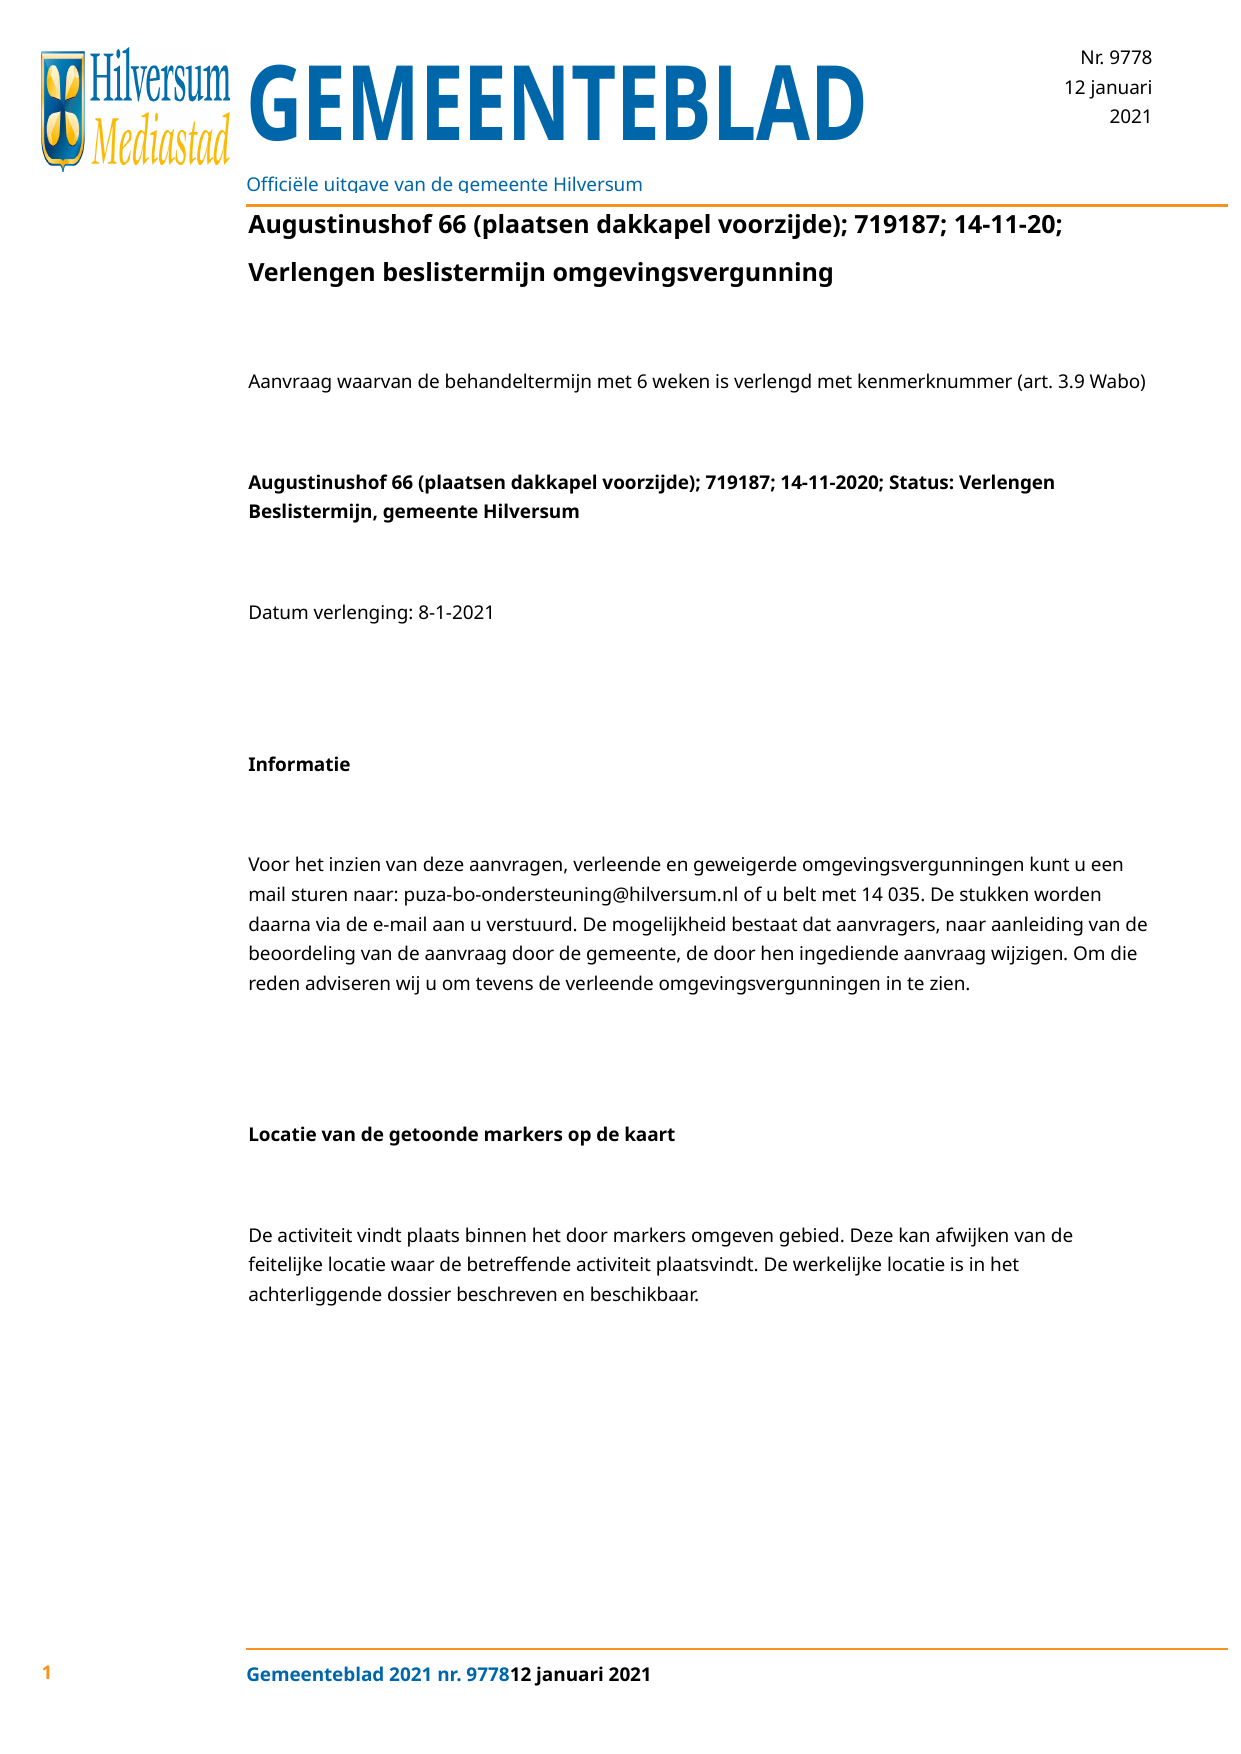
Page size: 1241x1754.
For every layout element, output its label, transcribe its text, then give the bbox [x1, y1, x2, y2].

picture [41, 47, 231, 172]
text Datum verlenging: 8-1-2021 [248, 599, 1152, 625]
text Locatie van de getoonde markers op de kaart [248, 1121, 1152, 1147]
text De activiteit vindt plaats binnen het door markers omgeven gebied. Deze kan afwijken van de feitelijke locatie waar de betreffende activiteit plaatsvindt. De werkelijke locatie is in het achterliggende dossier beschreven en beschikbaar. [248, 1222, 1152, 1307]
text Voor het inzien van deze aanvragen, verleende en geweigerde omgevingsvergunningen kunt u een mail sturen naar: puza-bo-ondersteuning@hilversum.nl of u belt met 14 035. De stukken worden daarna via de e-mail aan u verstuurd. De mogelijkheid bestaat dat aanvragers, naar aanleiding van de beoordeling van de aanvraag door de gemeente, de door hen ingediende aanvraag wijzigen. Om die reden adviseren wij u om tevens de verleende omgevingsvergunningen in te zien. [248, 852, 1152, 996]
text Augustinushof 66 (plaatsen dakkapel voorzijde); 719187; 14-11-20; Verlengen beslistermijn omgevingsvergunning [248, 207, 1152, 288]
text Informatie [248, 751, 1152, 777]
text Augustinushof 66 (plaatsen dakkapel voorzijde); 719187; 14-11-2020; Status: Verlengen Beslistermijn, gemeente Hilversum [248, 469, 1152, 524]
text Aanvraag waarvan de behandeltermijn met 6 weken is verlengd met kenmerknummer (art. 3.9 Wabo) [248, 368, 1152, 394]
